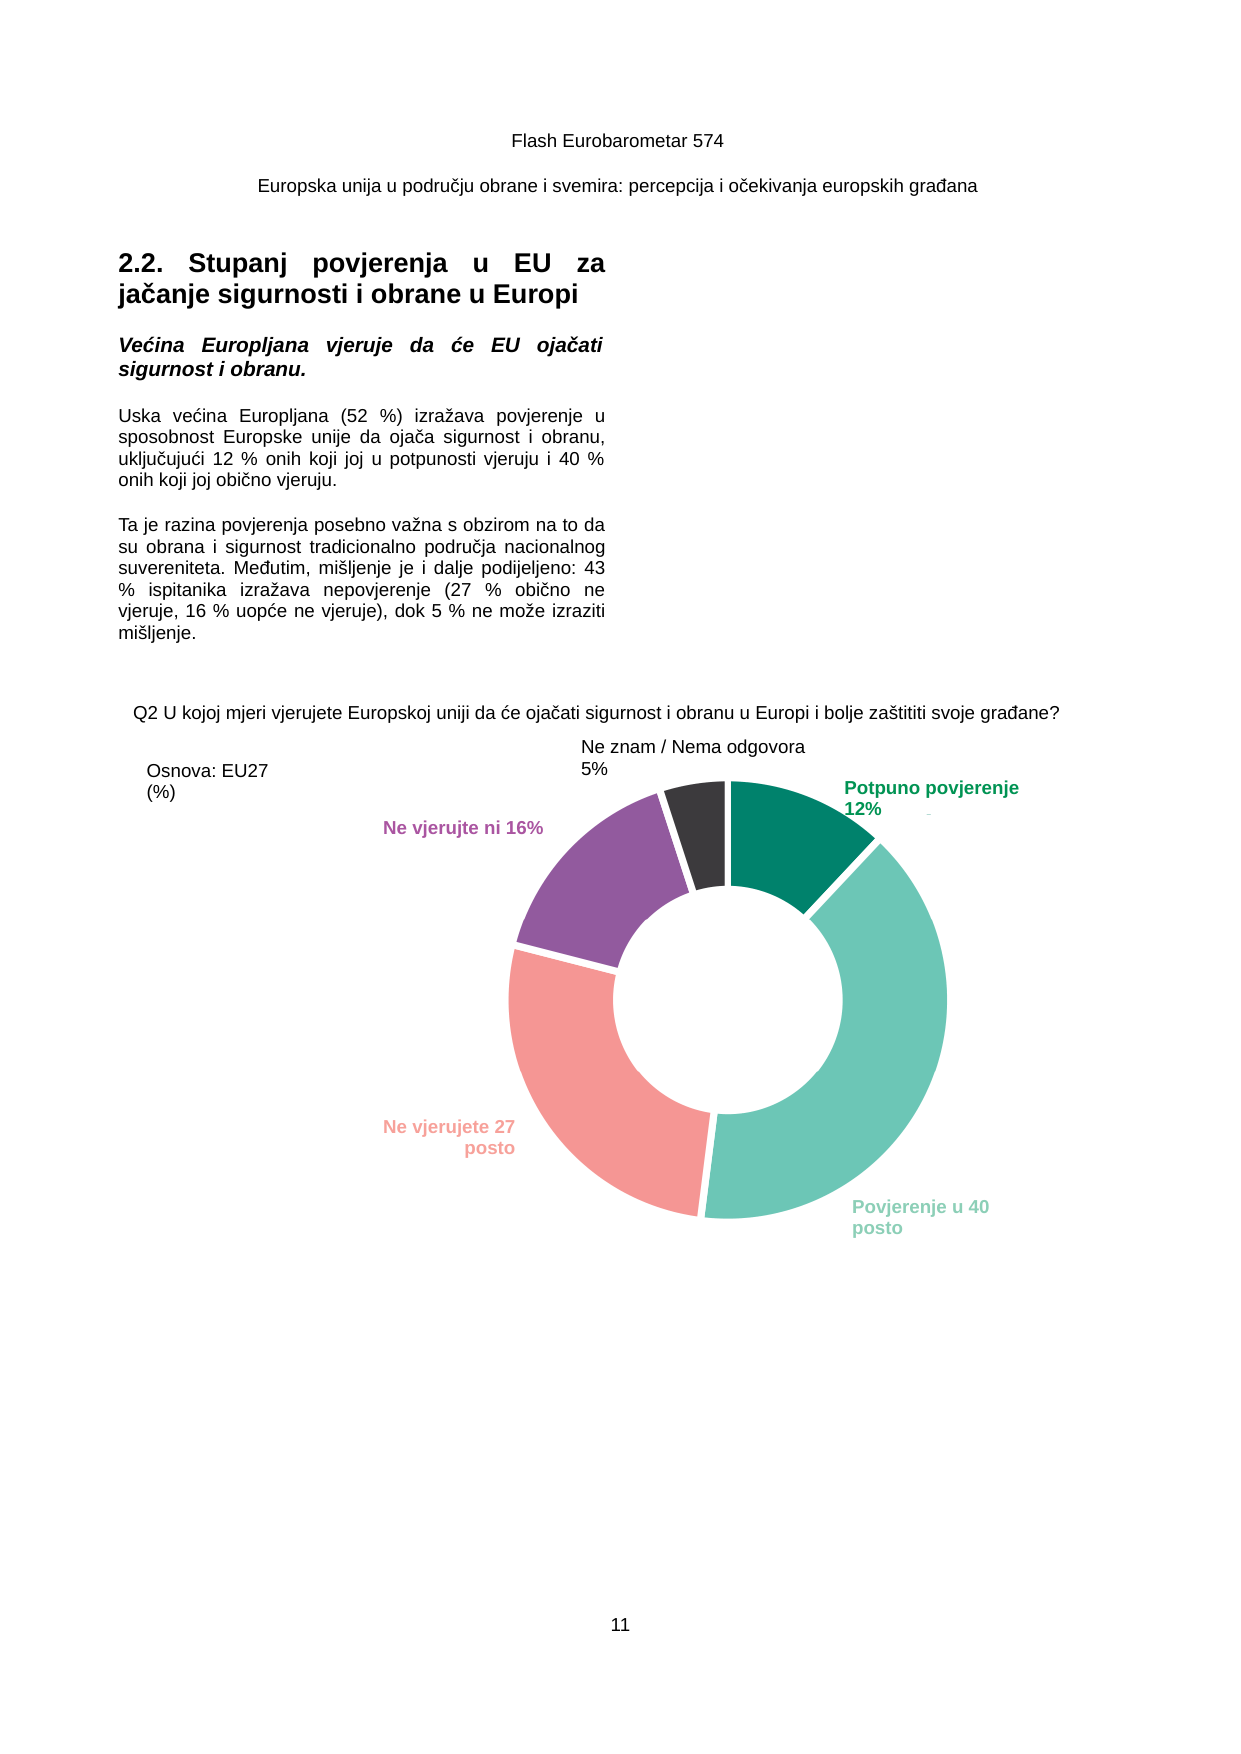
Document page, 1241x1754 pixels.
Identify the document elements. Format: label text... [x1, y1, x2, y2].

subtitle 2.2. Stupanj povjerenja u EU za jačanje sigurnosti i obrane u Europi [118, 247, 605, 309]
text Uska većina Europljana (52 %) izražava povjerenje u sposobnost Europske unije da ojača sigurnost i obranu, uključujući 12 % onih koji joj u potpunosti vjeruju i 40 % onih koji joj obično vjeruju. [118, 404, 605, 491]
picture [500, 768, 956, 1223]
text Ta je razina povjerenja posebno važna s obzirom na to da su obrana i sigurnost tradicionalno područja nacionalnog suvereniteta. Međutim, mišljenje je i dalje podijeljeno: 43 % ispitanika izražava nepovjerenje (27 % obično ne vjeruje, 16 % uopće ne vjeruje), dok 5 % ne može izraziti mišljenje. [118, 514, 605, 643]
text Većina Europljana vjeruje da će EU ojačati sigurnost i obranu. [118, 333, 605, 381]
